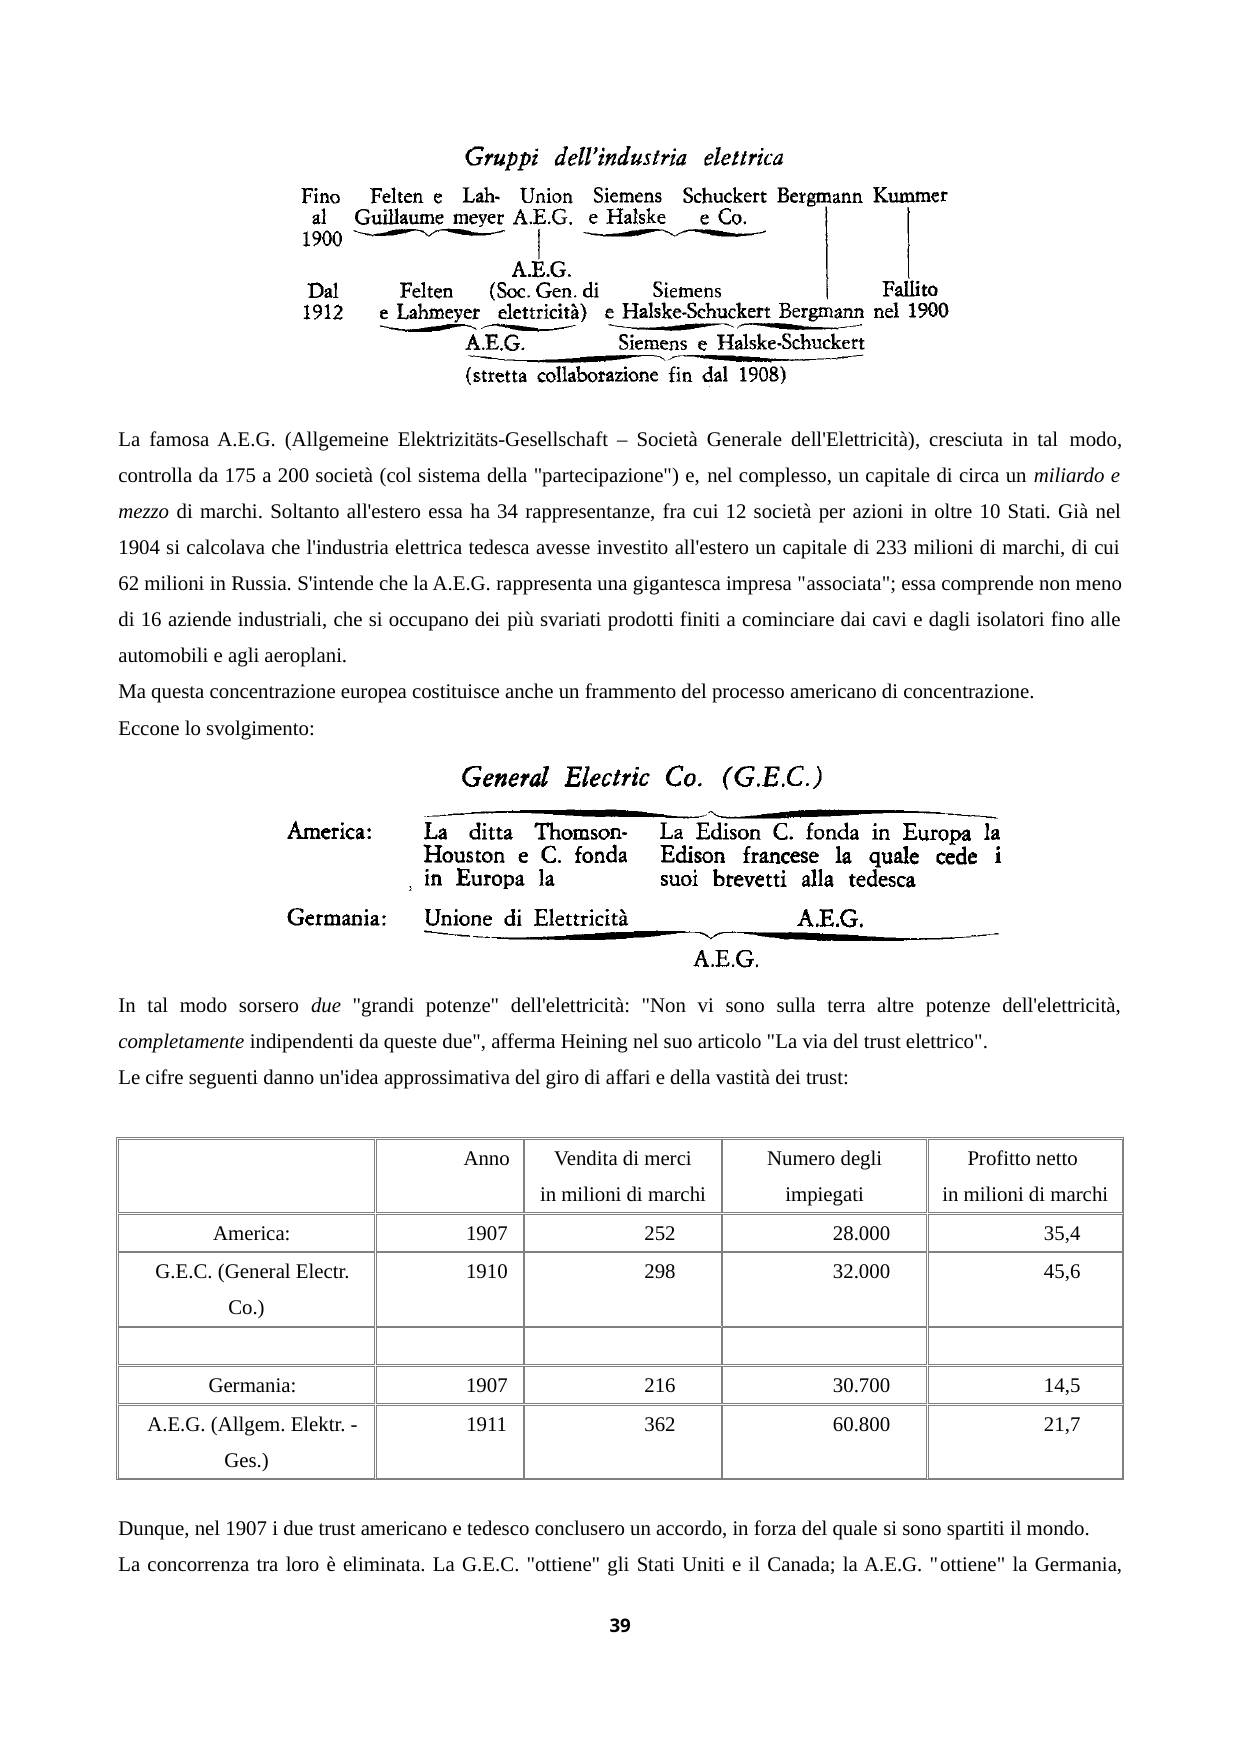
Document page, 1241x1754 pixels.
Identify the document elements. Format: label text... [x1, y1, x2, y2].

table_cell A.E.G. (Allgem. Elektr. - Ges.) [119, 1406, 374, 1478]
table_header [119, 1140, 374, 1212]
picture [252, 752, 1062, 980]
table_cell 28.000 [723, 1215, 926, 1251]
table_cell 1911 [377, 1406, 523, 1478]
table_cell [525, 1328, 721, 1364]
table_cell [929, 1328, 1122, 1364]
table_cell 362 [525, 1406, 721, 1478]
table_cell [377, 1328, 523, 1364]
table_header Numero degli impiegati [723, 1140, 926, 1212]
table_cell [723, 1328, 926, 1364]
text In tal modo sorsero due "grandi potenze" dell'elettricità: "Non vi sono sulla terra altre potenze dell'elettricità, completamente indipendenti da queste due", afferma Heining nel suo articolo "La via del trust elettrico". [118, 993, 1122, 1053]
table_cell 35,4 [929, 1215, 1122, 1251]
table_cell 298 [525, 1253, 721, 1326]
text Eccone lo svolgimento: [118, 715, 1122, 739]
table_cell America: [119, 1215, 374, 1251]
picture [251, 119, 989, 414]
table_cell 21,7 [929, 1406, 1122, 1478]
table_header Anno [377, 1140, 523, 1212]
table_cell G.E.C. (General Electr. Co.) [119, 1253, 374, 1326]
table_cell [119, 1328, 374, 1364]
text Le cifre seguenti danno un'idea approssimativa del giro di affari e della vastità dei trust: [118, 1065, 1122, 1089]
table_header Vendita di merci in milioni di marchi [525, 1140, 721, 1212]
text Ma questa concentrazione europea costituisce anche un frammento del processo americano di concentrazione. [118, 679, 1122, 703]
table_cell 1910 [377, 1253, 523, 1326]
table_cell 14,5 [929, 1367, 1122, 1403]
table_cell 30.700 [723, 1367, 926, 1403]
table_cell 60.800 [723, 1406, 926, 1478]
table_cell 45,6 [929, 1253, 1122, 1326]
text La concorrenza tra loro è eliminata. La G.E.C. "ottiene" gli Stati Uniti e il Canada; la A.E.G. "ottiene" la Germania, [118, 1552, 1122, 1576]
table_header Profitto netto in milioni di marchi [929, 1140, 1122, 1212]
table_cell 216 [525, 1367, 721, 1403]
table_cell 1907 [377, 1215, 523, 1251]
text Dunque, nel 1907 i due trust americano e tedesco conclusero un accordo, in forza del quale si sono spartiti il mondo. [118, 1516, 1122, 1540]
table_cell 1907 [377, 1367, 523, 1403]
table_cell 32.000 [723, 1253, 926, 1326]
table_cell Germania: [119, 1367, 374, 1403]
table_cell 252 [525, 1215, 721, 1251]
text La famosa A.E.G. (Allgemeine Elektrizitäts-Gesellschaft – Società Generale dell'Elettricità), cresciuta in tal modo, controlla da 175 a 200 società (col sistema della "partecipazione") e, nel complesso, un capitale di circa un miliardo e mezzo di marchi. Soltanto all'estero essa ha 34 rappresentanze, fra cui 12 società per azioni in oltre 10 Stati. Già nel 1904 si calcolava che l'industria elettrica tedesca avesse investito all'estero un capitale di 233 milioni di marchi, di cui 62 milioni in Russia. S'intende che la A.E.G. rappresenta una gigantesca impresa "associata"; essa comprende non meno di 16 aziende industriali, che si occupano dei più svariati prodotti finiti a cominciare dai cavi e dagli isolatori fino alle automobili e agli aeroplani. [118, 427, 1122, 667]
